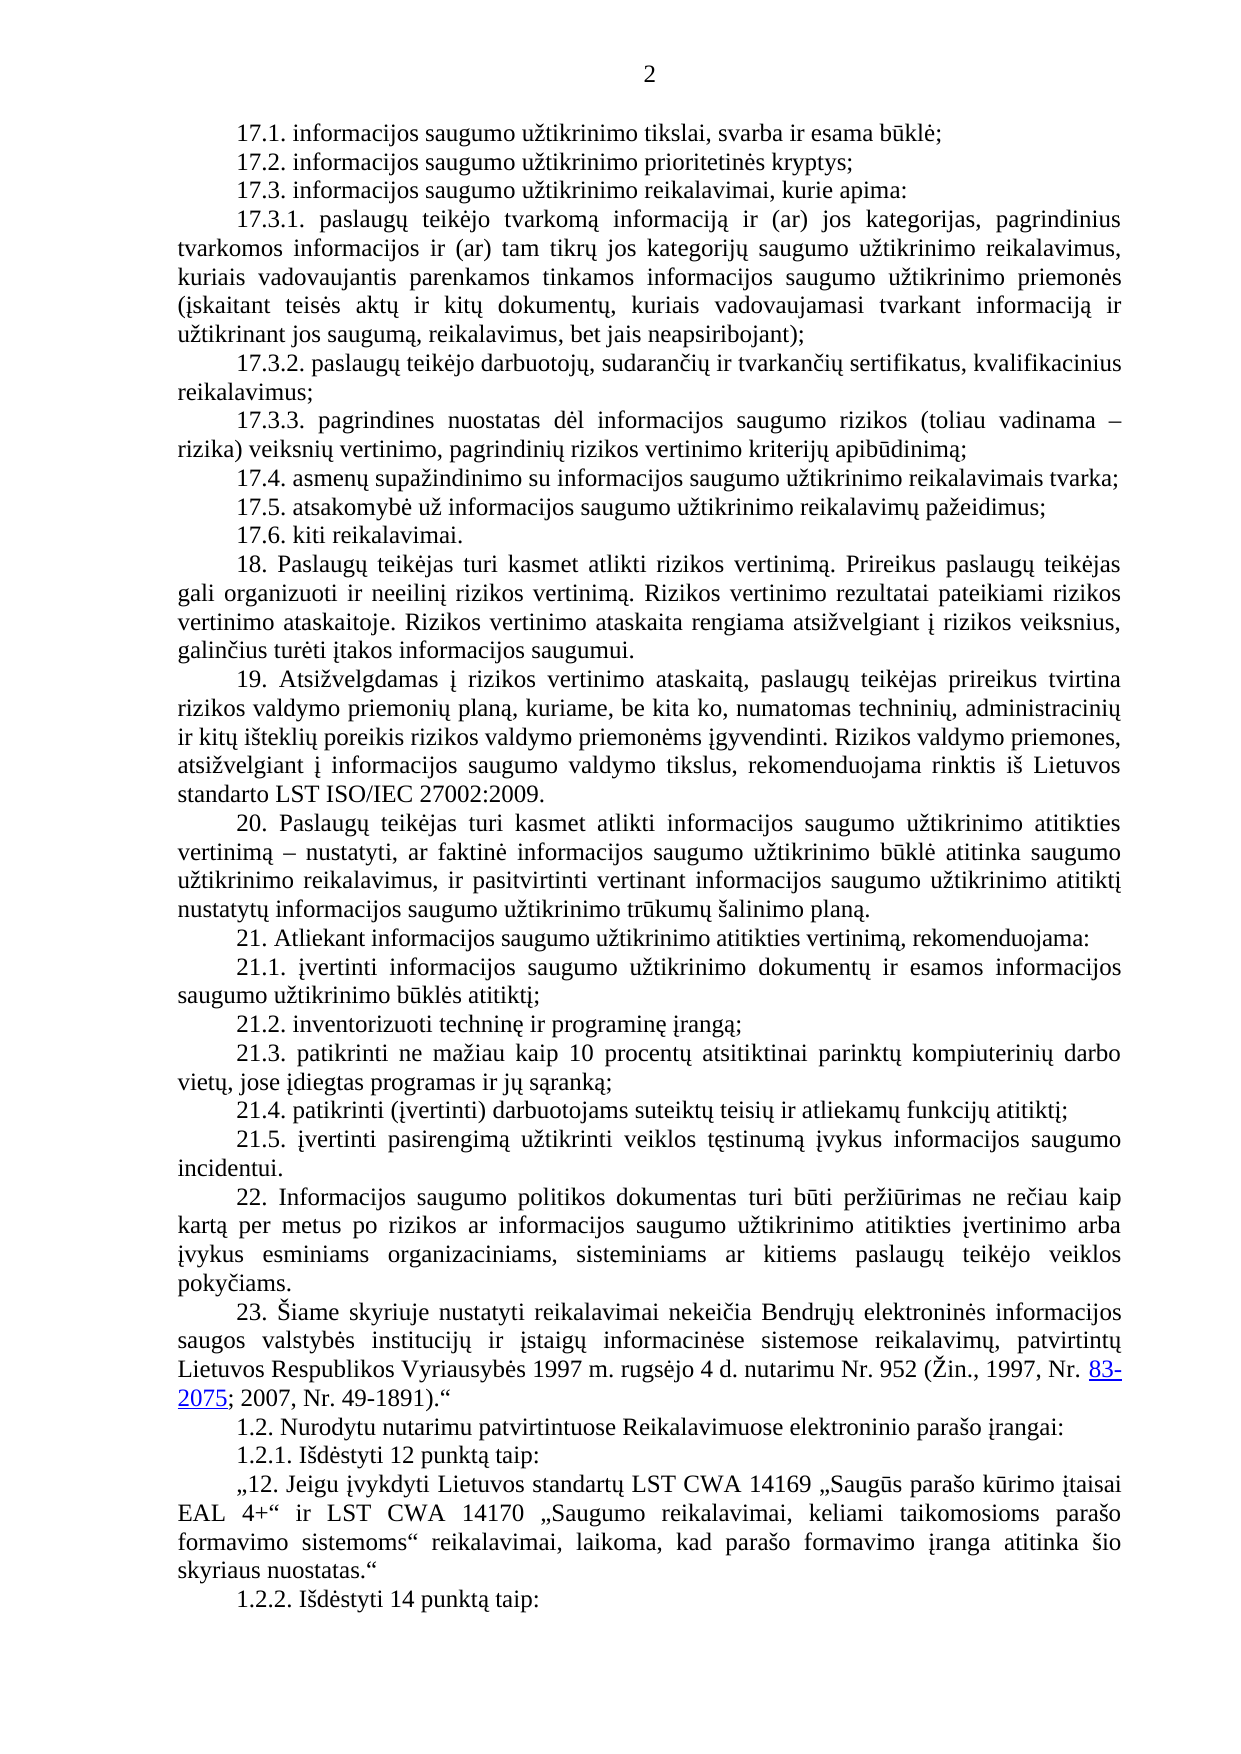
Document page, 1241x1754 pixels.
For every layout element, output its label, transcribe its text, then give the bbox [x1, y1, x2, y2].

text 21. Atliekant informacijos saugumo užtikrinimo atitikties vertinimą, rekomenduojama: [177, 923, 1122, 952]
text „12. Jeigu įvykdyti Lietuvos standartų LST CWA 14169 „Saugūs parašo kūrimo įtaisai EAL 4+“ ir LST CWA 14170 „Saugumo reikalavimai, keliami taikomosioms parašo formavimo sistemoms“ reikalavimai, laikoma, kad parašo formavimo įranga atitinka šio skyriaus nuostatas.“ [177, 1469, 1122, 1584]
text 20. Paslaugų teikėjas turi kasmet atlikti informacijos saugumo užtikrinimo atitikties vertinimą – nustatyti, ar faktinė informacijos saugumo užtikrinimo būklė atitinka saugumo užtikrinimo reikalavimus, ir pasitvirtinti vertinant informacijos saugumo užtikrinimo atitiktį nustatytų informacijos saugumo užtikrinimo trūkumų šalinimo planą. [177, 808, 1122, 923]
text 21.5. įvertinti pasirengimą užtikrinti veiklos tęstinumą įvykus informacijos saugumo incidentui. [177, 1124, 1122, 1182]
text 17.1. informacijos saugumo užtikrinimo tikslai, svarba ir esama būklė; [177, 118, 1122, 147]
text 21.2. inventorizuoti techninę ir programinę įrangą; [177, 1009, 1122, 1038]
text 17.6. kiti reikalavimai. [177, 521, 1122, 549]
text 19. Atsižvelgdamas į rizikos vertinimo ataskaitą, paslaugų teikėjas prireikus tvirtina rizikos valdymo priemonių planą, kuriame, be kita ko, numatomas techninių, administracinių ir kitų išteklių poreikis rizikos valdymo priemonėms įgyvendinti. Rizikos valdymo priemones, atsižvelgiant į informacijos saugumo valdymo tikslus, rekomenduojama rinktis iš Lietuvos standarto LST ISO/IEC 27002:2009. [177, 664, 1122, 808]
text 17.2. informacijos saugumo užtikrinimo prioritetinės kryptys; [177, 147, 1122, 176]
text 17.3. informacijos saugumo užtikrinimo reikalavimai, kurie apima: [177, 176, 1122, 204]
text 17.3.2. paslaugų teikėjo darbuotojų, sudarančių ir tvarkančių sertifikatus, kvalifikacinius reikalavimus; [177, 348, 1122, 406]
text 18. Paslaugų teikėjas turi kasmet atlikti rizikos vertinimą. Prireikus paslaugų teikėjas gali organizuoti ir neeilinį rizikos vertinimą. Rizikos vertinimo rezultatai pateikiami rizikos vertinimo ataskaitoje. Rizikos vertinimo ataskaita rengiama atsižvelgiant į rizikos veiksnius, galinčius turėti įtakos informacijos saugumui. [177, 549, 1122, 664]
text 17.3.1. paslaugų teikėjo tvarkomą informaciją ir (ar) jos kategorijas, pagrindinius tvarkomos informacijos ir (ar) tam tikrų jos kategorijų saugumo užtikrinimo reikalavimus, kuriais vadovaujantis parenkamos tinkamos informacijos saugumo užtikrinimo priemonės (įskaitant teisės aktų ir kitų dokumentų, kuriais vadovaujamasi tvarkant informaciją ir užtikrinant jos saugumą, reikalavimus, bet jais neapsiribojant); [177, 204, 1122, 348]
text 22. Informacijos saugumo politikos dokumentas turi būti peržiūrimas ne rečiau kaip kartą per metus po rizikos ar informacijos saugumo užtikrinimo atitikties įvertinimo arba įvykus esminiams organizaciniams, sisteminiams ar kitiems paslaugų teikėjo veiklos pokyčiams. [177, 1182, 1122, 1297]
text 1.2. Nurodytu nutarimu patvirtintuose Reikalavimuose elektroninio parašo įrangai: [177, 1412, 1122, 1441]
text 17.3.3. pagrindines nuostatas dėl informacijos saugumo rizikos (toliau vadinama – rizika) veiksnių vertinimo, pagrindinių rizikos vertinimo kriterijų apibūdinimą; [177, 406, 1122, 463]
text 21.4. patikrinti (įvertinti) darbuotojams suteiktų teisių ir atliekamų funkcijų atitiktį; [177, 1096, 1122, 1124]
text 21.3. patikrinti ne mažiau kaip 10 procentų atsitiktinai parinktų kompiuterinių darbo vietų, jose įdiegtas programas ir jų sąranką; [177, 1038, 1122, 1096]
text 17.5. atsakomybė už informacijos saugumo užtikrinimo reikalavimų pažeidimus; [177, 492, 1122, 521]
text 21.1. įvertinti informacijos saugumo užtikrinimo dokumentų ir esamos informacijos saugumo užtikrinimo būklės atitiktį; [177, 952, 1122, 1009]
text 1.2.2. Išdėstyti 14 punktą taip: [177, 1584, 1122, 1613]
text 17.4. asmenų supažindinimo su informacijos saugumo užtikrinimo reikalavimais tvarka; [177, 463, 1122, 492]
text 23. Šiame skyriuje nustatyti reikalavimai nekeičia Bendrųjų elektroninės informacijos saugos valstybės institucijų ir įstaigų informacinėse sistemose reikalavimų, patvirtintų Lietuvos Respublikos Vyriausybės 1997 m. rugsėjo 4 d. nutarimu Nr. 952 (Žin., 1997, Nr. 83-2075; 2007, Nr. 49-1891).“ [177, 1297, 1122, 1412]
text 1.2.1. Išdėstyti 12 punktą taip: [177, 1441, 1122, 1469]
